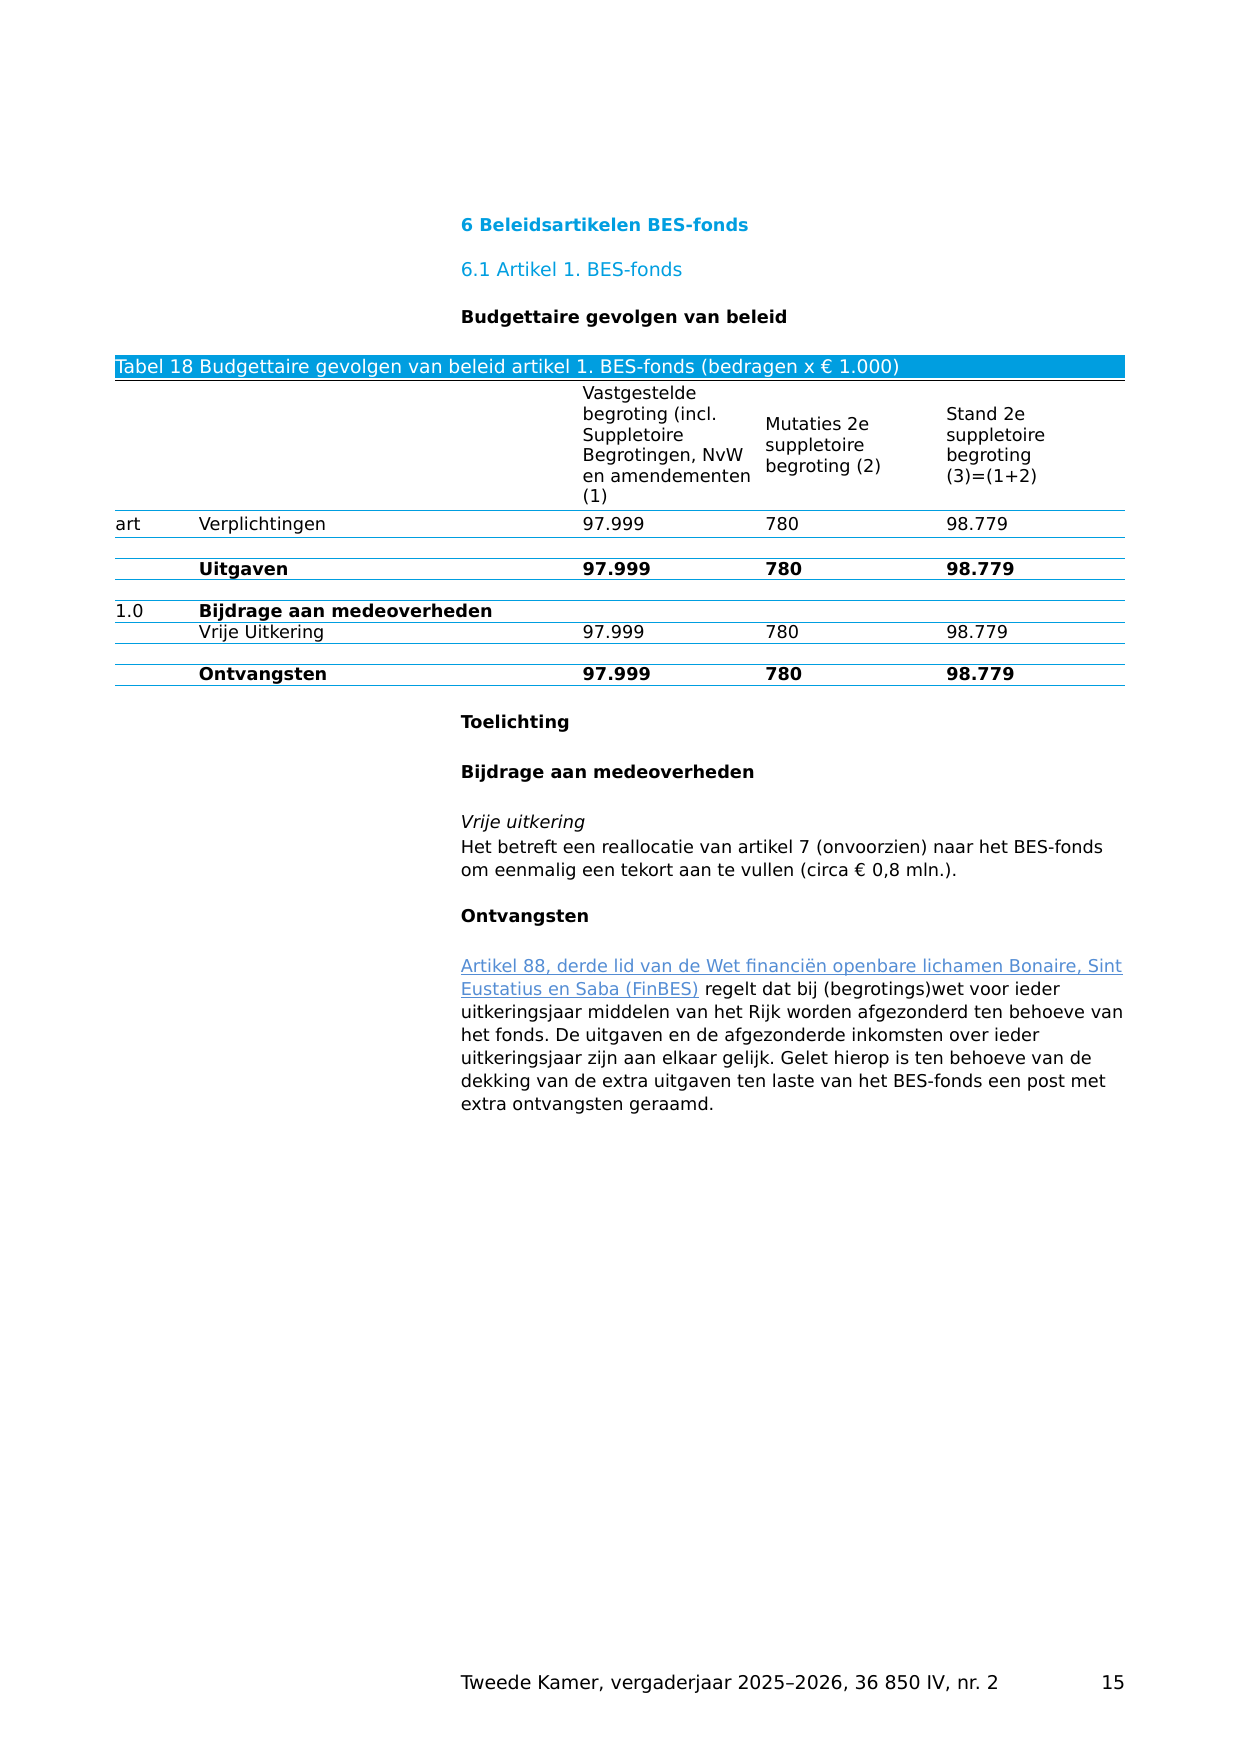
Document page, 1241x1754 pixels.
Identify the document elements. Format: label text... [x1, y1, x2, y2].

table_cell art [115, 511, 196, 537]
text Vrije uitkering [461, 811, 1125, 833]
table_cell 1.0 [115, 601, 196, 622]
table_cell 780 [762, 559, 943, 579]
table_cell [196, 644, 579, 664]
table_cell [580, 601, 762, 622]
table_cell Stand 2e suppletoire begroting (3)=(1+2) [943, 381, 1125, 510]
text Toelichting [461, 711, 1125, 733]
table_cell 98.779 [943, 511, 1125, 537]
title 6.1 Artikel 1. BES-fonds [461, 259, 1125, 281]
text Budgettaire gevolgen van beleid [461, 305, 1125, 328]
table_cell 97.999 [580, 623, 762, 643]
table_cell Ontvangsten [196, 665, 579, 685]
table_cell [196, 580, 579, 600]
table_cell [943, 644, 1125, 664]
table_cell Vrije Uitkering [196, 623, 579, 643]
table_cell [762, 644, 943, 664]
table_cell 97.999 [580, 511, 762, 537]
table_cell [943, 538, 1125, 558]
table_cell Mutaties 2e suppletoire begroting (2) [762, 381, 943, 510]
table_cell [115, 644, 196, 664]
table_cell 780 [762, 623, 943, 643]
table_cell [115, 623, 196, 643]
table_cell [762, 538, 943, 558]
table_cell [196, 538, 579, 558]
table_cell 98.779 [943, 623, 1125, 643]
table_cell [580, 580, 762, 600]
table_cell [580, 644, 762, 664]
table_cell [943, 580, 1125, 600]
table_cell [115, 559, 196, 579]
table_cell 98.779 [943, 559, 1125, 579]
table_cell 780 [762, 665, 943, 685]
table_cell [115, 538, 196, 558]
table_cell [115, 580, 196, 600]
table_cell 780 [762, 511, 943, 537]
table_cell [762, 601, 943, 622]
table_cell Uitgaven [196, 559, 579, 579]
table_cell [762, 580, 943, 600]
text Ontvangsten [461, 904, 1125, 927]
table_cell [115, 665, 196, 685]
table_cell Bijdrage aan medeoverheden [196, 601, 579, 622]
text Bijdrage aan medeoverheden [461, 761, 1125, 783]
table_cell 98.779 [943, 665, 1125, 685]
table_cell Vastgestelde begroting (incl. Suppletoire Begrotingen, NvW en amendementen (1) [580, 381, 762, 510]
table_cell 97.999 [580, 559, 762, 579]
table_cell [943, 601, 1125, 622]
title 6 Beleidsartikelen BES-fonds [461, 213, 1125, 236]
table_cell Verplichtingen [196, 511, 579, 537]
text Artikel 88, derde lid van de Wet financiën openbare lichamen Bonaire, Sint Eustatius en Saba (FinBES) regelt dat bij (begrotings)wet voor ieder uitkeringsjaar middelen van het Rijk worden afgezonderd ten behoeve van het fonds. De uitgaven en de afgezonderde inkomsten over ieder uitkeringsjaar zijn aan elkaar gelijk. Gelet hierop is ten behoeve van de dekking van de extra uitgaven ten laste van het BES-fonds een post met extra ontvangsten geraamd. [461, 954, 1125, 1115]
text Het betreft een reallocatie van artikel 7 (onvoorzien) naar het BES-fonds om eenmalig een tekort aan te vullen (circa € 0,8 mln.). [461, 836, 1125, 881]
table_cell [196, 381, 579, 510]
table_cell [580, 538, 762, 558]
table_cell 97.999 [580, 665, 762, 685]
table_cell [115, 381, 196, 510]
